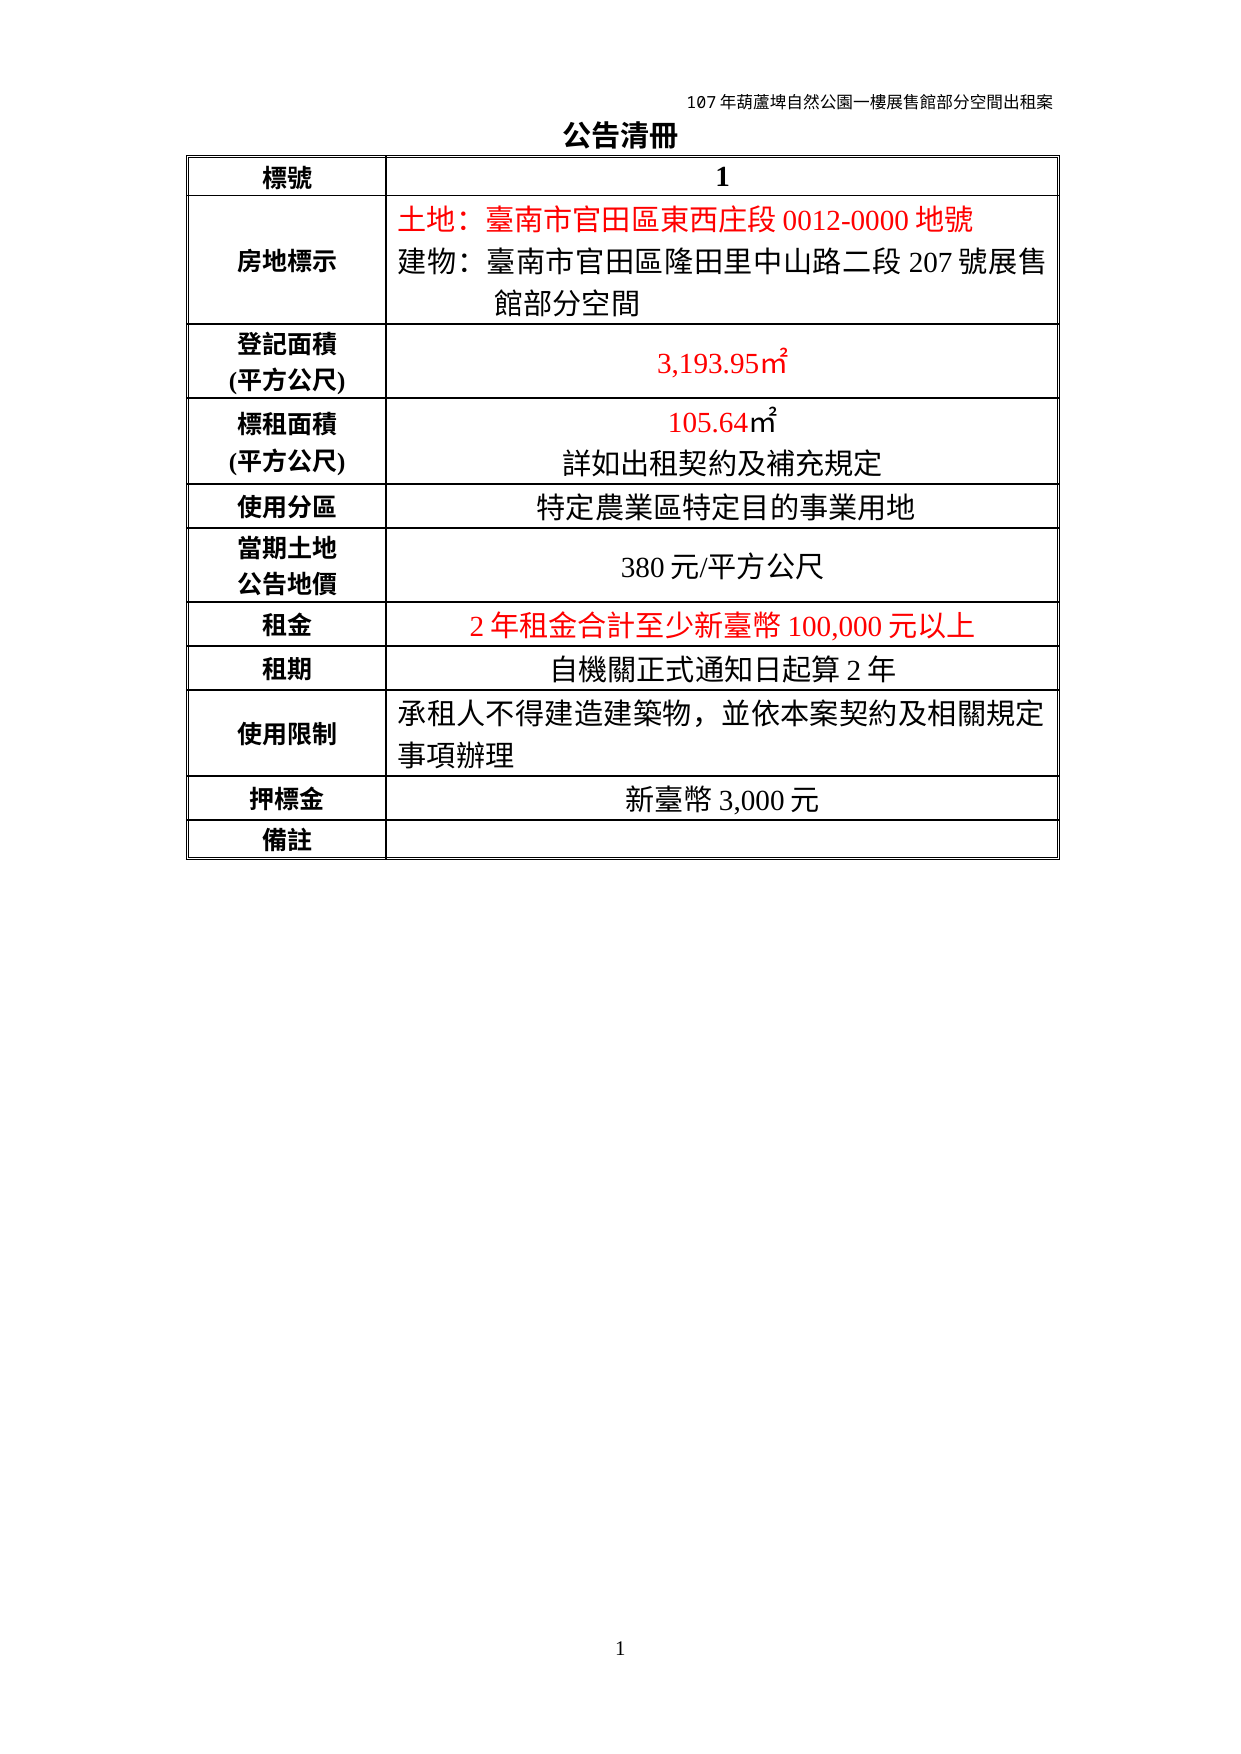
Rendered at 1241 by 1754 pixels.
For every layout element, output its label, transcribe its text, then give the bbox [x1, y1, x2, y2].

table_cell 3,193.95㎡ [387, 325, 1057, 397]
table_cell 備註 [189, 821, 385, 857]
table_header 標號 [189, 158, 385, 194]
table_cell 房地標示 [189, 196, 385, 323]
table_cell 承租人不得建造建築物，並依本案契約及相關規定事項辦理 [387, 691, 1057, 775]
table_cell 登記面積 (平方公尺) [189, 325, 385, 397]
table_cell 使用分區 [189, 485, 385, 527]
table_cell 105.64㎡ 詳如出租契約及補充規定 [387, 399, 1057, 483]
table_cell 使用限制 [189, 691, 385, 775]
table_cell 押標金 [189, 777, 385, 819]
table_cell 土地：臺南市官田區東西庄段0012-0000地號 建物：臺南市官田區隆田里中山路二段207號展售館部分空間 [387, 196, 1057, 323]
table_cell 自機關正式通知日起算2年 [387, 647, 1057, 689]
table_cell 2年租金合計至少新臺幣100,000元以上 [387, 603, 1057, 645]
table_cell 特定農業區特定目的事業用地 [387, 485, 1057, 527]
table_header 1 [387, 158, 1057, 194]
table_cell 380元/平方公尺 [387, 529, 1057, 601]
table_cell 新臺幣3,000元 [387, 777, 1057, 819]
table_cell 租期 [189, 647, 385, 689]
text 公告清冊 [187, 113, 1053, 155]
table_cell [387, 821, 1057, 857]
table_cell 標租面積 (平方公尺) [189, 399, 385, 483]
table_cell 當期土地 公告地價 [189, 529, 385, 601]
table_cell 租金 [189, 603, 385, 645]
